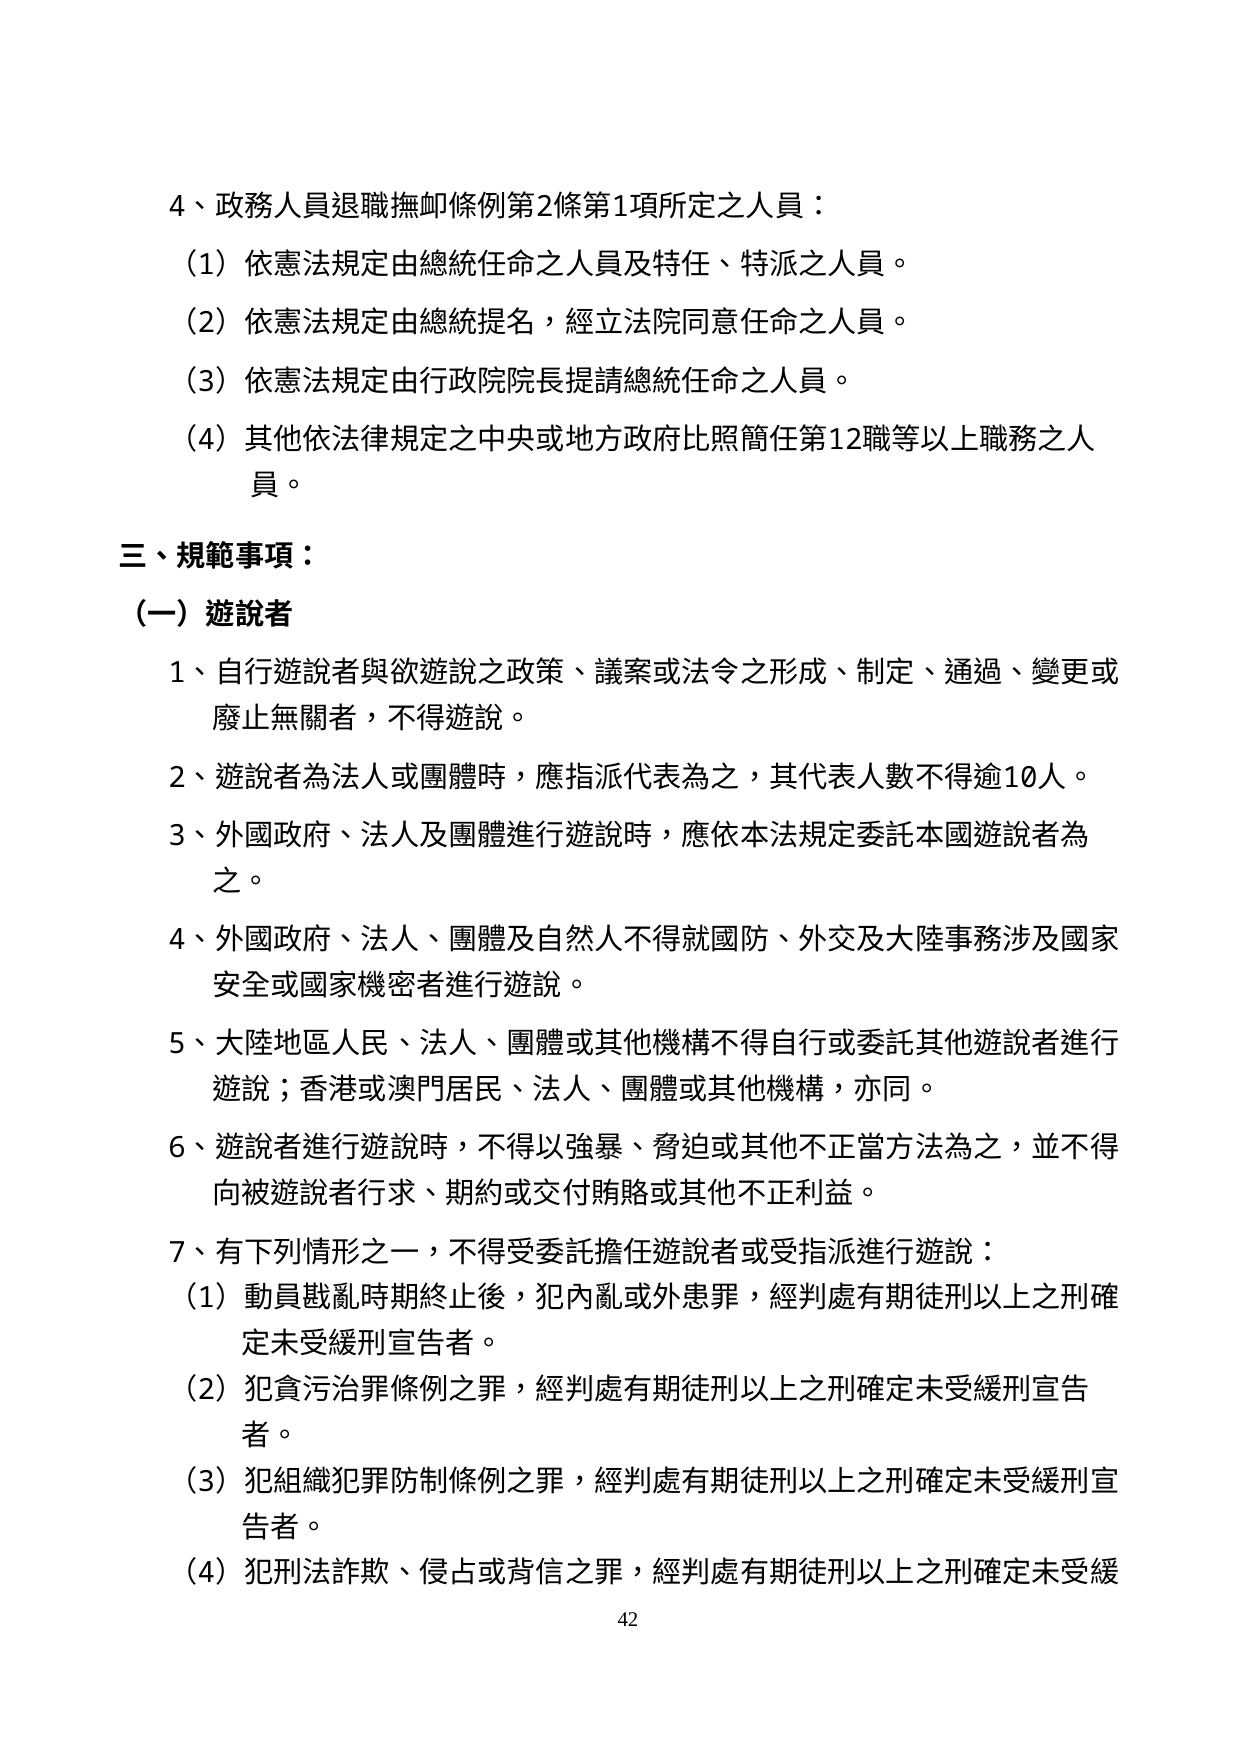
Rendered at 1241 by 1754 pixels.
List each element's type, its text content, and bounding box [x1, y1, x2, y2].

text （2）犯貪污治罪條例之罪，經判處有期徒刑以上之刑確定未受緩刑宣告者。 [168, 1363, 1137, 1454]
text 4、政務人員退職撫卹條例第2條第1項所定之人員： [168, 179, 1137, 225]
text 3、外國政府、法人及團體進行遊說時，應依本法規定委託本國遊說者為之。 [168, 809, 1137, 900]
text （1）動員戡亂時期終止後，犯內亂或外患罪，經判處有期徒刑以上之刑確定未受緩刑宣告者。 [168, 1271, 1137, 1363]
text 1、自行遊說者與欲遊說之政策、議案或法令之形成、制定、通過、變更或廢止無關者，不得遊說。 [168, 646, 1137, 738]
text （3）犯組織犯罪防制條例之罪，經判處有期徒刑以上之刑確定未受緩刑宣告者。 [168, 1454, 1137, 1546]
text 7、有下列情形之一，不得受委託擔任遊說者或受指派進行遊說： [168, 1225, 1137, 1271]
text （4）犯刑法詐欺、侵占或背信之罪，經判處有期徒刑以上之刑確定未受緩 [168, 1546, 1137, 1592]
text （3）依憲法規定由行政院院長提請總統任命之人員。 [168, 354, 1137, 400]
text 4、外國政府、法人、團體及自然人不得就國防、外交及大陸事務涉及國家安全或國家機密者進行遊說。 [168, 913, 1137, 1004]
text 2、遊說者為法人或團體時，應指派代表為之，其代表人數不得逾10人。 [168, 750, 1137, 796]
text 6、遊說者進行遊說時，不得以強暴、脅迫或其他不正當方法為之，並不得向被遊說者行求、期約或交付賄賂或其他不正利益。 [168, 1121, 1137, 1213]
text 5、大陸地區人民、法人、團體或其他機構不得自行或委託其他遊說者進行遊說；香港或澳門居民、法人、團體或其他機構，亦同。 [168, 1017, 1137, 1109]
text （一）遊說者 [118, 588, 1137, 634]
text 三、規範事項： [118, 529, 1137, 575]
text （1）依憲法規定由總統任命之人員及特任、特派之人員。 [168, 238, 1137, 284]
text （2）依憲法規定由總統提名，經立法院同意任命之人員。 [168, 296, 1137, 342]
text （4）其他依法律規定之中央或地方政府比照簡任第12職等以上職務之人員。 [168, 413, 1137, 504]
